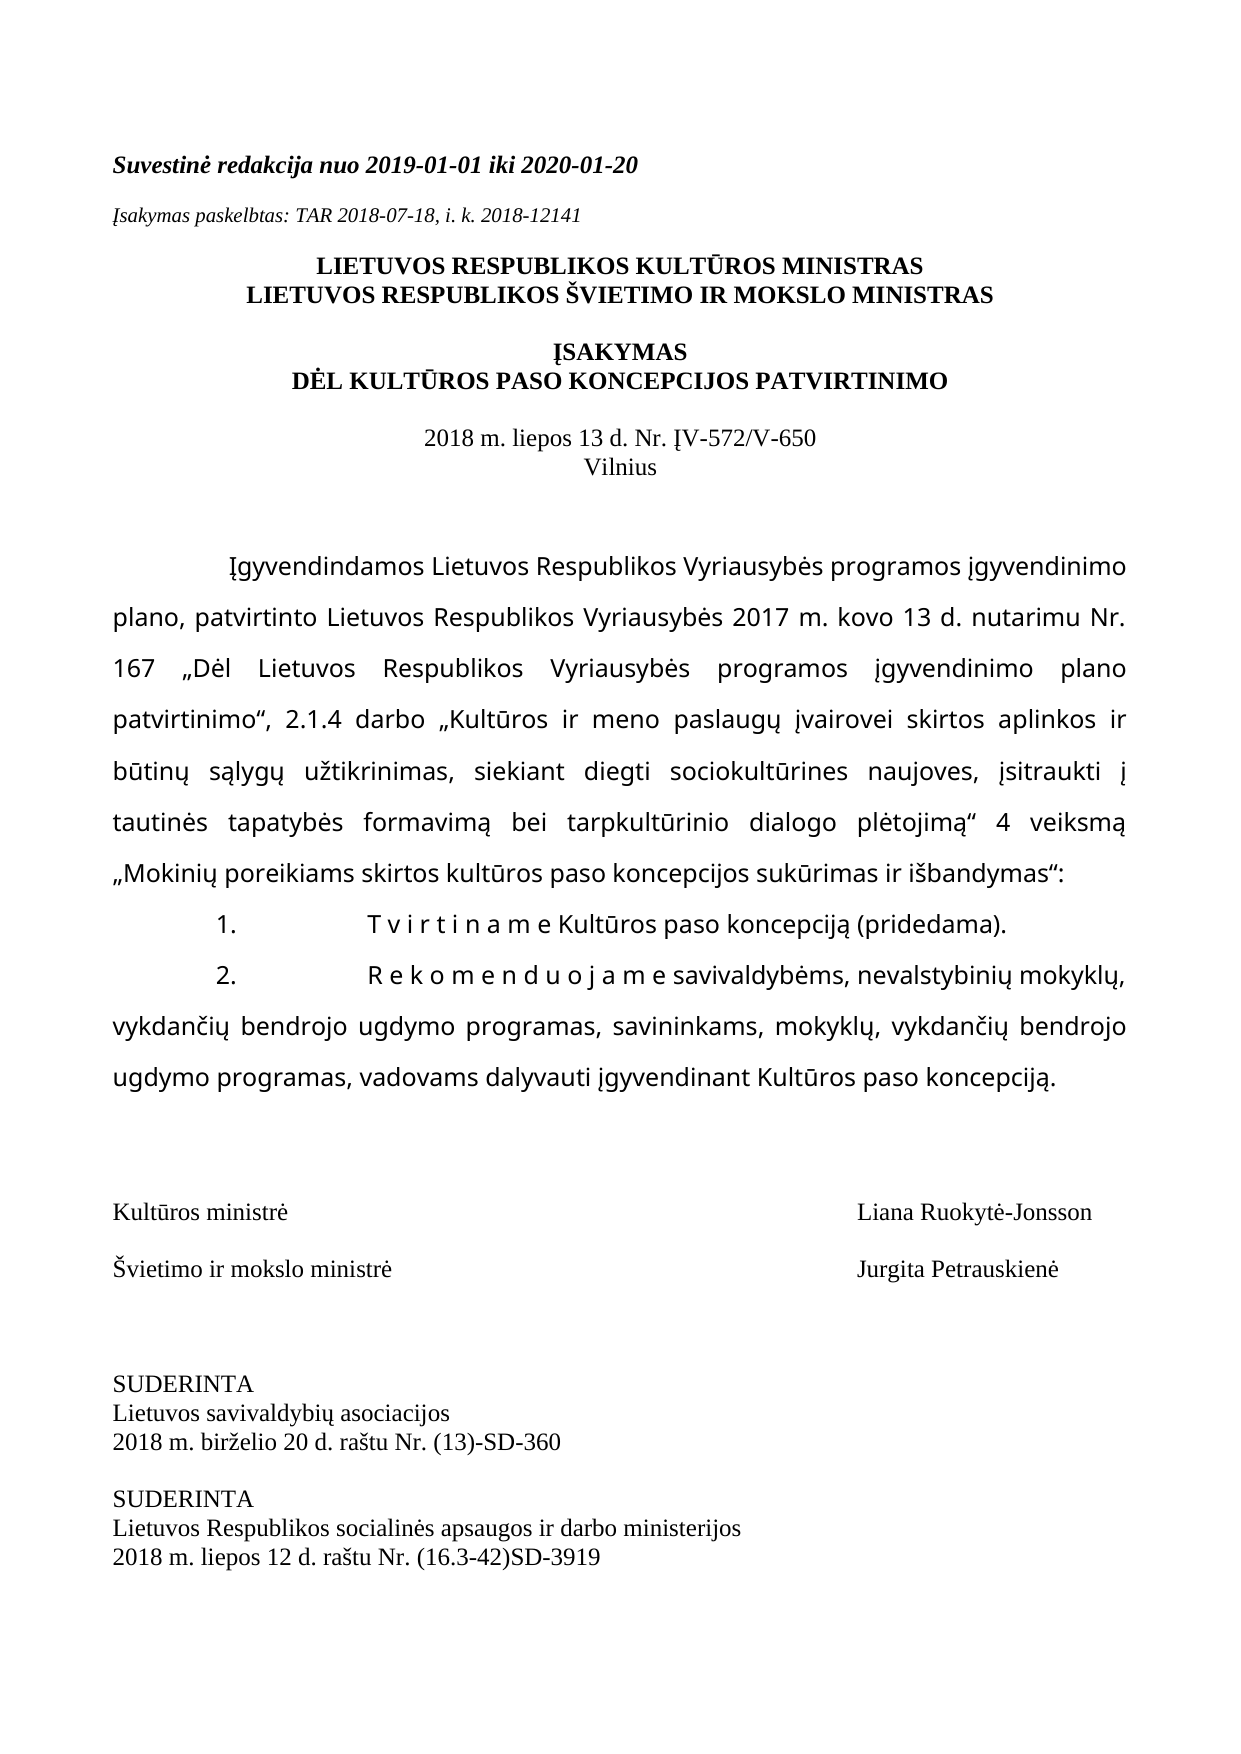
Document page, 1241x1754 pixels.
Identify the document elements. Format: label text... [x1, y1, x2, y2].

text Lietuvos Respublikos socialinės apsaugos ir darbo ministerijos [112, 1513, 1128, 1542]
text Įgyvendindamos Lietuvos Respublikos Vyriausybės programos įgyvendinimo plano, patvirtinto Lietuvos Respublikos Vyriausybės 2017 m. kovo 13 d. nutarimu Nr. 167 „Dėl Lietuvos Respublikos Vyriausybės programos įgyvendinimo plano patvirtinimo“, 2.1.4 darbo „Kultūros ir meno paslaugų įvairovei skirtos aplinkos ir būtinų sąlygų užtikrinimas, siekiant diegti sociokultūrines naujoves, įsitraukti į tautinės tapatybės formavimą bei tarpkultūrinio dialogo plėtojimą“ 4 veiksmą „Mokinių poreikiams skirtos kultūros paso koncepcijos sukūrimas ir išbandymas“: [112, 549, 1128, 889]
text LIETUVOS RESPUBLIKOS KULTŪROS MINISTRAS [112, 251, 1128, 280]
text SUDERINTA [112, 1484, 1128, 1513]
text DĖL kultūros paso koncepcijos patvirtinimo [112, 366, 1128, 395]
text Vilnius [112, 452, 1128, 481]
text 1. T v i r t i n a m e Kultūros paso koncepciją (pridedama). [112, 906, 1128, 940]
text SUDERINTA [112, 1369, 1128, 1398]
text ĮSAKYMAS [112, 337, 1128, 366]
text Suvestinė redakcija nuo 2019-01-01 iki 2020-01-20 [112, 150, 1128, 179]
text Kultūros ministrė Liana Ruokytė-Jonsson [112, 1197, 1128, 1226]
text Įsakymas paskelbtas: TAR 2018-07-18, i. k. 2018-12141 [112, 203, 1128, 227]
text 2. R e k o m e n d u o j a m e savivaldybėms, nevalstybinių mokyklų, vykdančių bendrojo ugdymo programas, savininkams, mokyklų, vykdančių bendrojo ugdymo programas, vadovams dalyvauti įgyvendinant Kultūros paso koncepciją. [112, 957, 1128, 1093]
text Lietuvos savivaldybių asociacijos [112, 1398, 1128, 1427]
text 2018 m. liepos 12 d. raštu Nr. (16.3-42)SD-3919 [112, 1542, 1128, 1571]
text 2018 m. birželio 20 d. raštu Nr. (13)-SD-360 [112, 1427, 1128, 1456]
text LIETUVOS RESPUBLIKOS ŠVIETIMO IR MOKSLO MINISTRAS [112, 280, 1128, 308]
text 2018 m. liepos 13 d. Nr. ĮV-572/V-650 [112, 423, 1128, 452]
text Švietimo ir mokslo ministrė Jurgita Petrauskienė [112, 1254, 1128, 1283]
